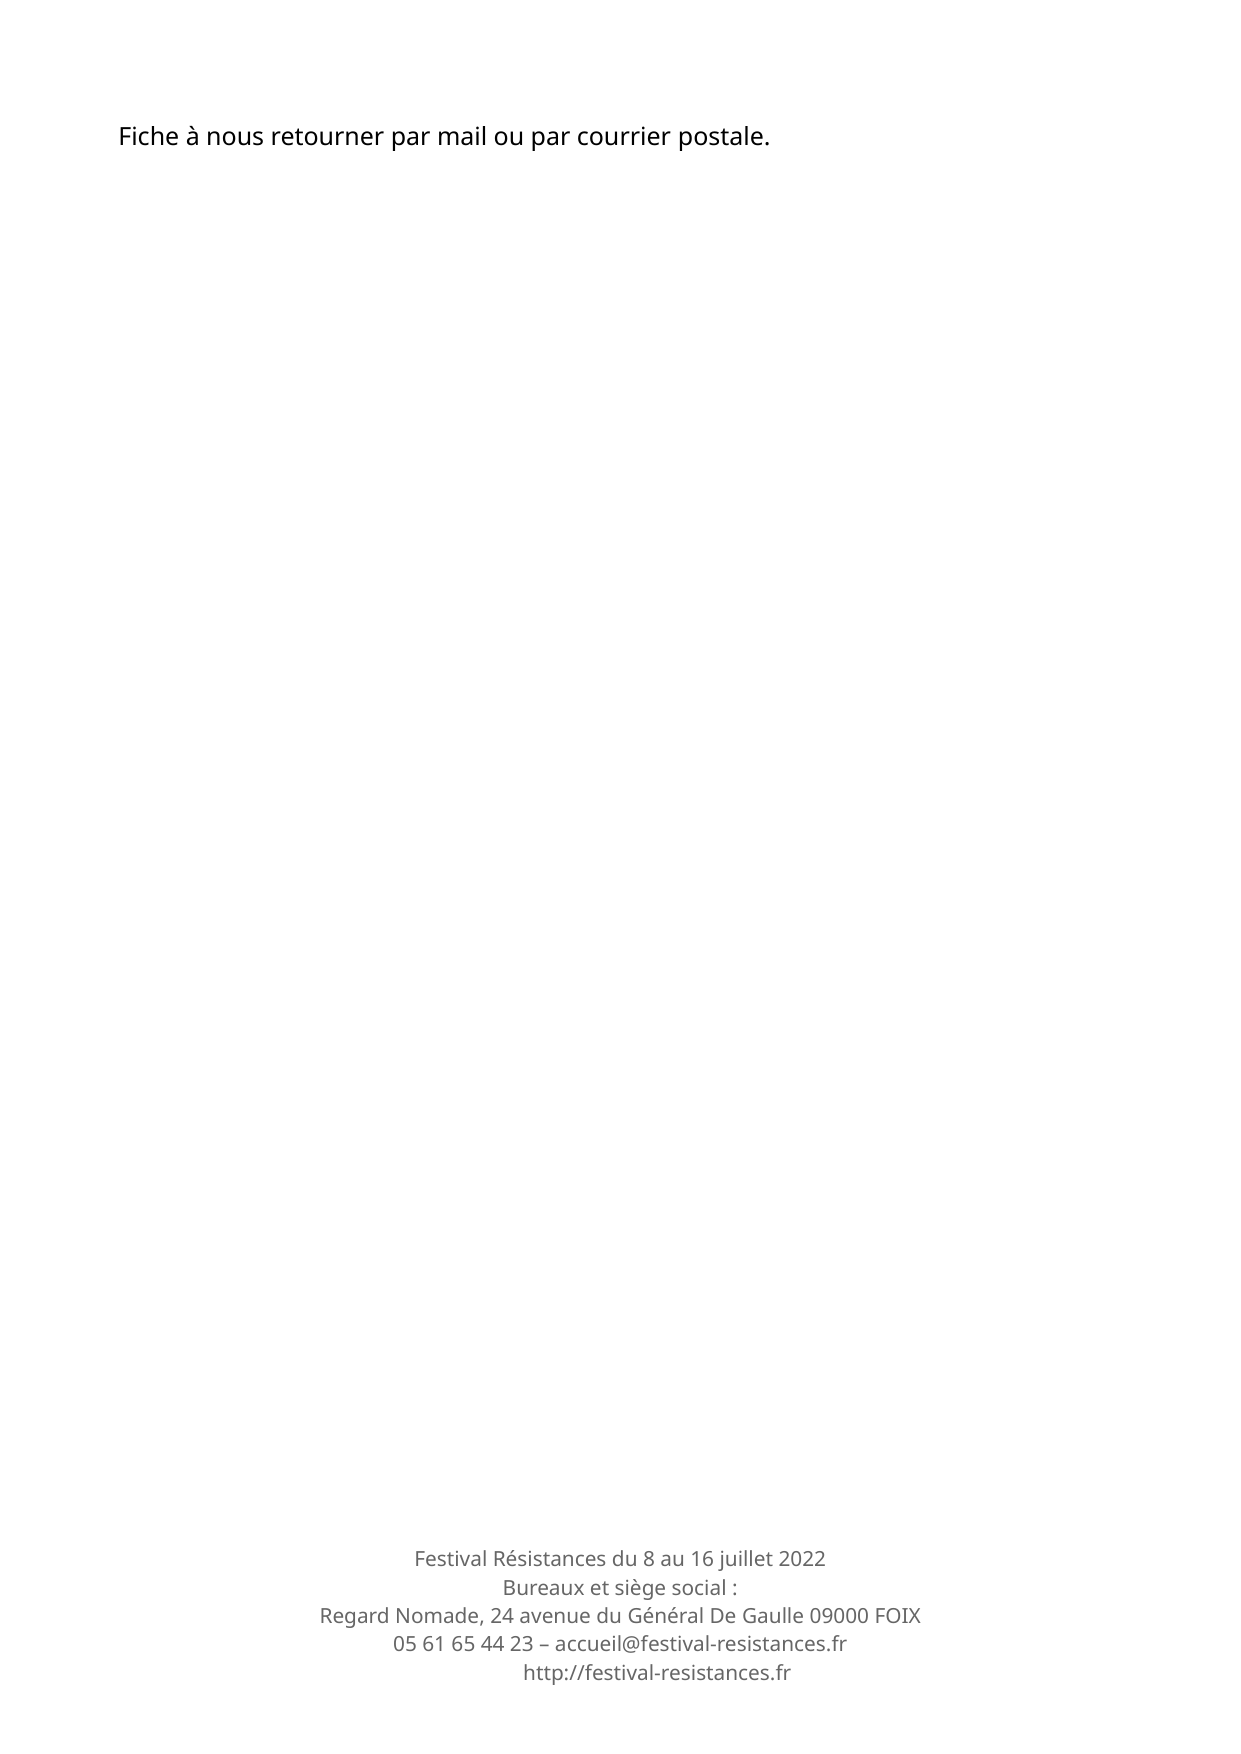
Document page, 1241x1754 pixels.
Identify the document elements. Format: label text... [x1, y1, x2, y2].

text Fiche à nous retourner par mail ou par courrier postale. [118, 118, 1122, 152]
